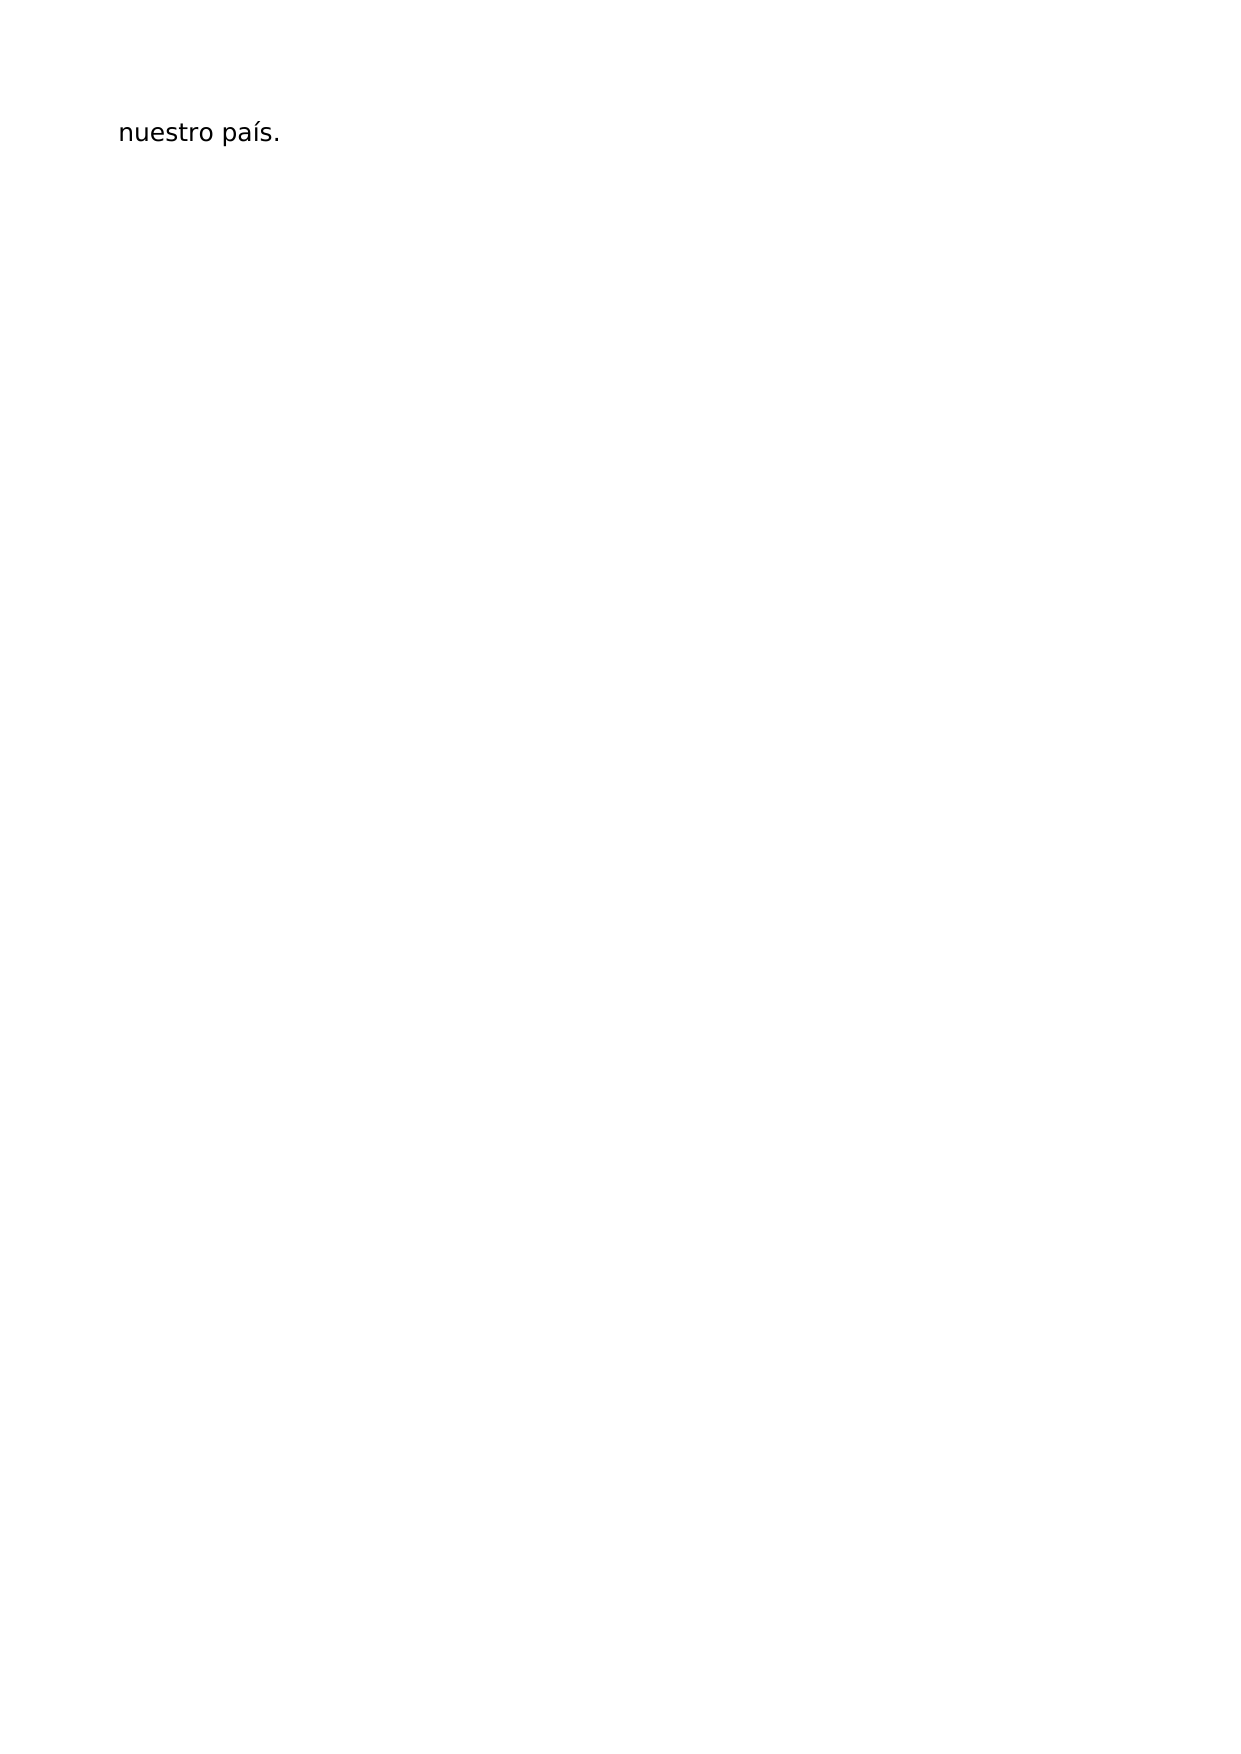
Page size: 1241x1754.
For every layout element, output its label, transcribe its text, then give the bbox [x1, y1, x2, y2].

text nuestro país. [118, 118, 1122, 147]
